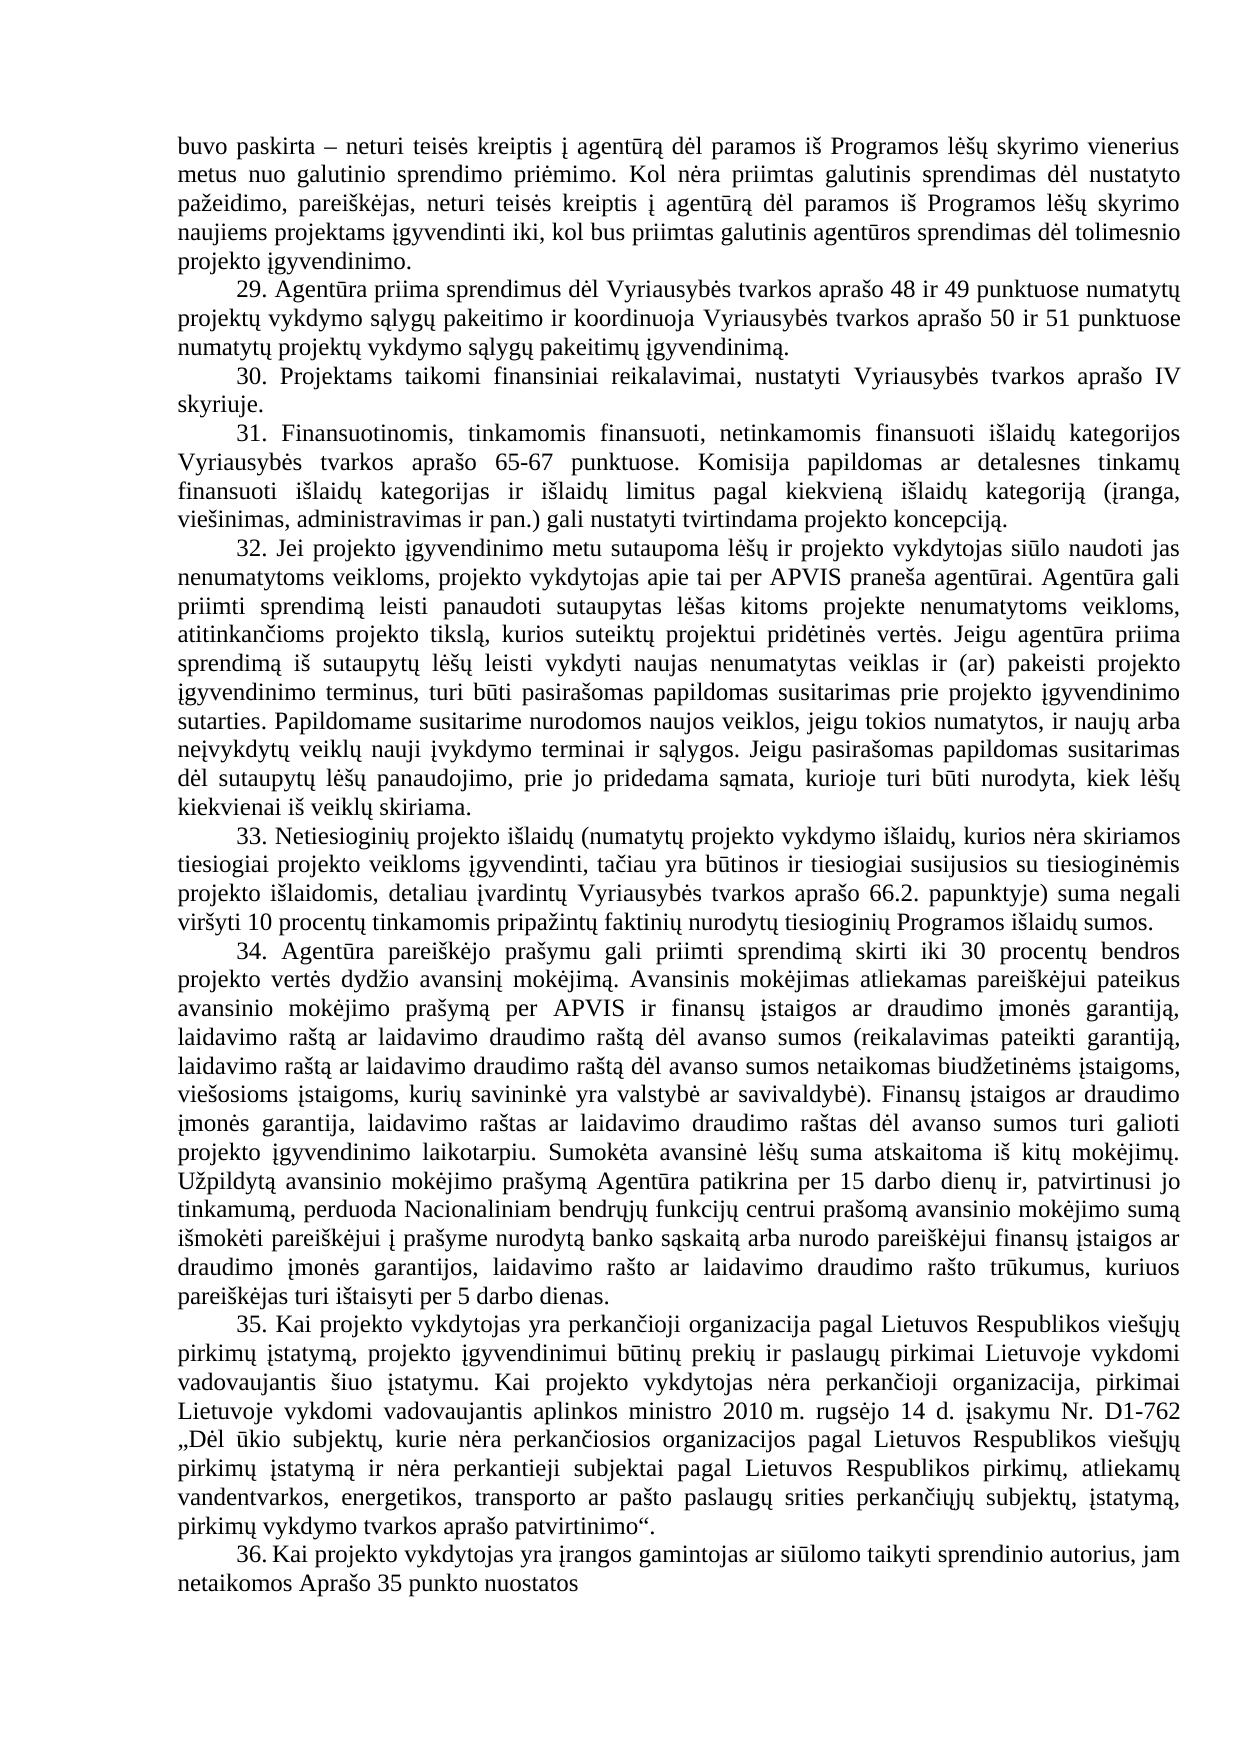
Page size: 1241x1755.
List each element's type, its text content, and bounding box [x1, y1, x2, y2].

text 31. Finansuotinomis, tinkamomis finansuoti, netinkamomis finansuoti išlaidų kategorijos Vyriausybės tvarkos aprašo 65-67 punktuose. Komisija papildomas ar detalesnes tinkamų finansuoti išlaidų kategorijas ir išlaidų limitus pagal kiekvieną išlaidų kategoriją (įranga, viešinimas, administravimas ir pan.) gali nustatyti tvirtindama projekto koncepciją. [177, 418, 1181, 533]
text 30. Projektams taikomi finansiniai reikalavimai, nustatyti Vyriausybės tvarkos aprašo IV skyriuje. [177, 361, 1181, 418]
text 35. Kai projekto vykdytojas yra perkančioji organizacija pagal Lietuvos Respublikos viešųjų pirkimų įstatymą, projekto įgyvendinimui būtinų prekių ir paslaugų pirkimai Lietuvoje vykdomi vadovaujantis šiuo įstatymu. Kai projekto vykdytojas nėra perkančioji organizacija, pirkimai Lietuvoje vykdomi vadovaujantis aplinkos ministro 2010 m. rugsėjo 14 d. įsakymu Nr. D1-762 „Dėl ūkio subjektų, kurie nėra perkančiosios organizacijos pagal Lietuvos Respublikos viešųjų pirkimų įstatymą ir nėra perkantieji subjektai pagal Lietuvos Respublikos pirkimų, atliekamų vandentvarkos, energetikos, transporto ar pašto paslaugų srities perkančiųjų subjektų, įstatymą, pirkimų vykdymo tvarkos aprašo patvirtinimo“. [177, 1309, 1181, 1539]
text 32. Jei projekto įgyvendinimo metu sutaupoma lėšų ir projekto vykdytojas siūlo naudoti jas nenumatytoms veikloms, projekto vykdytojas apie tai per APVIS praneša agentūrai. Agentūra gali priimti sprendimą leisti panaudoti sutaupytas lėšas kitoms projekte nenumatytoms veikloms, atitinkančioms projekto tikslą, kurios suteiktų projektui pridėtinės vertės. Jeigu agentūra priima sprendimą iš sutaupytų lėšų leisti vykdyti naujas nenumatytas veiklas ir (ar) pakeisti projekto įgyvendinimo terminus, turi būti pasirašomas papildomas susitarimas prie projekto įgyvendinimo sutarties. Papildomame susitarime nurodomos naujos veiklos, jeigu tokios numatytos, ir naujų arba neįvykdytų veiklų nauji įvykdymo terminai ir sąlygos. Jeigu pasirašomas papildomas susitarimas dėl sutaupytų lėšų panaudojimo, prie jo pridedama sąmata, kurioje turi būti nurodyta, kiek lėšų kiekvienai iš veiklų skiriama. [177, 533, 1181, 821]
text buvo paskirta – neturi teisės kreiptis į agentūrą dėl paramos iš Programos lėšų skyrimo vienerius metus nuo galutinio sprendimo priėmimo. Kol nėra priimtas galutinis sprendimas dėl nustatyto pažeidimo, pareiškėjas, neturi teisės kreiptis į agentūrą dėl paramos iš Programos lėšų skyrimo naujiems projektams įgyvendinti iki, kol bus priimtas galutinis agentūros sprendimas dėl tolimesnio projekto įgyvendinimo. [177, 131, 1181, 274]
text 36. Kai projekto vykdytojas yra įrangos gamintojas ar siūlomo taikyti sprendinio autorius, jam netaikomos Aprašo 35 punkto nuostatos [177, 1539, 1181, 1597]
text 29. Agentūra priima sprendimus dėl Vyriausybės tvarkos aprašo 48 ir 49 punktuose numatytų projektų vykdymo sąlygų pakeitimo ir koordinuoja Vyriausybės tvarkos aprašo 50 ir 51 punktuose numatytų projektų vykdymo sąlygų pakeitimų įgyvendinimą. [177, 274, 1181, 361]
text 34. Agentūra pareiškėjo prašymu gali priimti sprendimą skirti iki 30 procentų bendros projekto vertės dydžio avansinį mokėjimą. Avansinis mokėjimas atliekamas pareiškėjui pateikus avansinio mokėjimo prašymą per APVIS ir finansų įstaigos ar draudimo įmonės garantiją, laidavimo raštą ar laidavimo draudimo raštą dėl avanso sumos (reikalavimas pateikti garantiją, laidavimo raštą ar laidavimo draudimo raštą dėl avanso sumos netaikomas biudžetinėms įstaigoms, viešosioms įstaigoms, kurių savininkė yra valstybė ar savivaldybė). Finansų įstaigos ar draudimo įmonės garantija, laidavimo raštas ar laidavimo draudimo raštas dėl avanso sumos turi galioti projekto įgyvendinimo laikotarpiu. Sumokėta avansinė lėšų suma atskaitoma iš kitų mokėjimų. Užpildytą avansinio mokėjimo prašymą Agentūra patikrina per 15 darbo dienų ir, patvirtinusi jo tinkamumą, perduoda Nacionaliniam bendrųjų funkcijų centrui prašomą avansinio mokėjimo sumą išmokėti pareiškėjui į prašyme nurodytą banko sąskaitą arba nurodo pareiškėjui finansų įstaigos ar draudimo įmonės garantijos, laidavimo rašto ar laidavimo draudimo rašto trūkumus, kuriuos pareiškėjas turi ištaisyti per 5 darbo dienas. [177, 936, 1181, 1309]
text 33. Netiesioginių projekto išlaidų (numatytų projekto vykdymo išlaidų, kurios nėra skiriamos tiesiogiai projekto veikloms įgyvendinti, tačiau yra būtinos ir tiesiogiai susijusios su tiesioginėmis projekto išlaidomis, detaliau įvardintų Vyriausybės tvarkos aprašo 66.2. papunktyje) suma negali viršyti 10 procentų tinkamomis pripažintų faktinių nurodytų tiesioginių Programos išlaidų sumos. [177, 821, 1181, 936]
